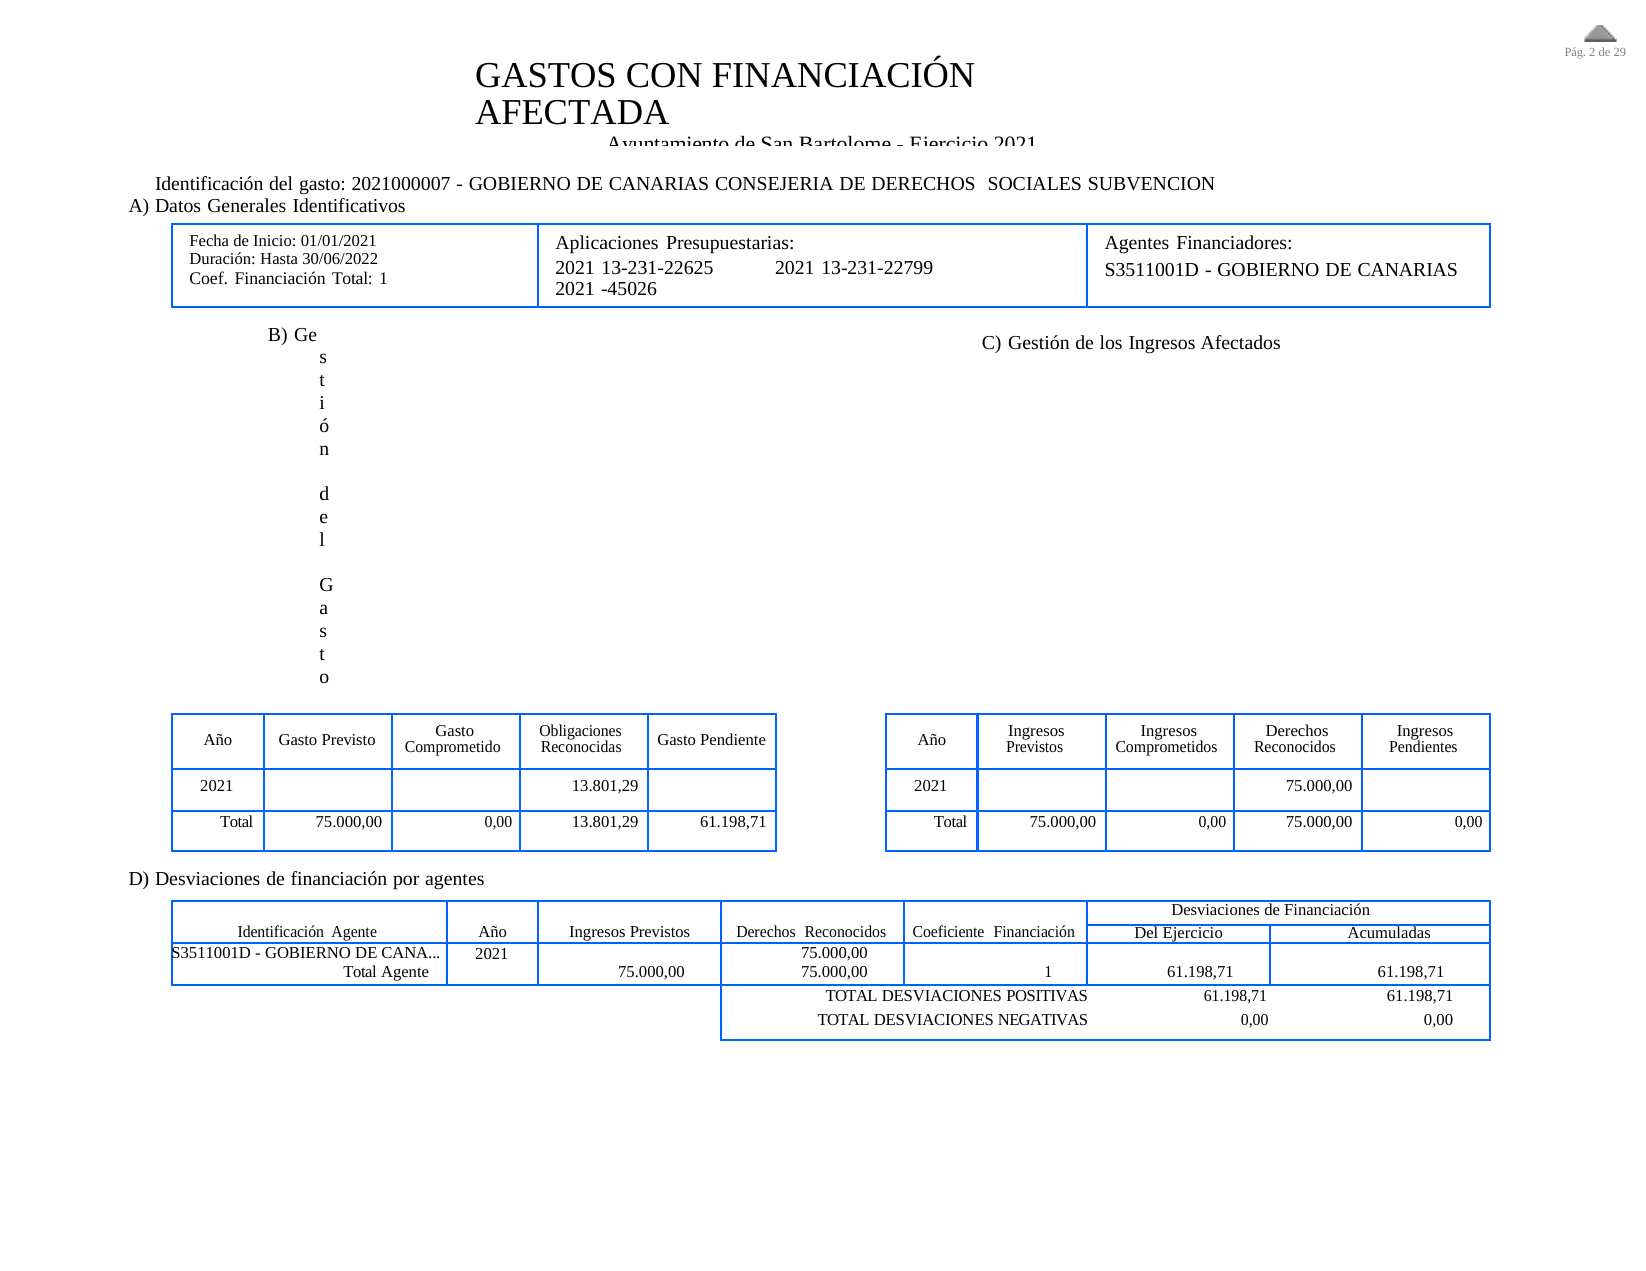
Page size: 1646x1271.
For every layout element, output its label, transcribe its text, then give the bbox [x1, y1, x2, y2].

table_cell Acumuladas [1271, 926, 1489, 942]
table_cell [1107, 770, 1233, 810]
table_header Gasto Pendiente [649, 715, 775, 768]
table_cell 2021 [448, 944, 537, 984]
table_cell [393, 770, 519, 810]
table_header Ingresos Previstos [979, 715, 1105, 768]
table_header Agentes Financiadores: S3511001D - GOBIERNO DE CANARIAS [1088, 225, 1489, 306]
table_cell [649, 770, 775, 810]
table_cell [979, 770, 1105, 810]
table_cell 75.000,00 75.000,00 [722, 944, 903, 984]
list Datos Generales Identificativos [128, 195, 1637, 217]
table_cell Del Ejercicio [1088, 926, 1269, 942]
table_header Gasto Comprometido [393, 715, 519, 768]
table_cell 0,00 [1107, 812, 1233, 850]
table_cell 61.198,71 [649, 812, 775, 850]
table_cell 75.000,00 [1235, 770, 1361, 810]
table_cell 75.000,00 [1235, 812, 1361, 850]
table_header Identificación Agente [173, 902, 446, 942]
table_cell [1363, 770, 1489, 810]
table_cell 0,00 [393, 812, 519, 850]
table_cell 75.000,00 [539, 944, 720, 984]
table_cell 2021 [887, 770, 976, 810]
table_header Año [173, 715, 263, 768]
table_header Ingresos Pendientes [1363, 715, 1489, 768]
table_header Ingresos Comprometidos [1107, 715, 1233, 768]
table_header Ingresos Previstos [539, 902, 720, 942]
list Gestión de los Ingresos Afectados [982, 331, 1637, 353]
picture [1583, 25, 1617, 42]
list Gestión del Gasto [268, 322, 324, 687]
table_header Año [887, 715, 976, 768]
table_header Derechos Reconocidos [1235, 715, 1361, 768]
table_cell 2021 [173, 770, 263, 810]
table_cell 1 [905, 944, 1086, 984]
table_header Aplicaciones Presupuestarias: 2021 13-231-22625 2021 13-231-22799 2021 -45026 [539, 225, 1086, 306]
table_cell 75.000,00 [265, 812, 391, 850]
table_cell TOTAL DESVIACIONES POSITIVAS 61.198,71 61.198,71 TOTAL DESVIACIONES NEGATIVAS 0,00 0,00 [722, 986, 1489, 1039]
table_header Obligaciones Reconocidas [521, 715, 647, 768]
table_header Año [448, 902, 537, 942]
table_header Derechos Reconocidos [722, 902, 903, 942]
table_header Fecha de Inicio: 01/01/2021 Duración: Hasta 30/06/2022 Coef. Financiación Total: 1 [173, 225, 537, 306]
table_cell 13.801,29 [521, 770, 647, 810]
table_cell 61.198,71 [1271, 944, 1489, 984]
list Desviaciones de financiación por agentes [128, 867, 1637, 890]
table_cell 75.000,00 [979, 812, 1105, 850]
table_header Coeficiente Financiación [905, 902, 1086, 942]
table_header Gasto Previsto [265, 715, 391, 768]
table_cell Total [887, 812, 976, 850]
table_header Desviaciones de Financiación [1088, 902, 1489, 923]
table_cell 61.198,71 [1088, 944, 1269, 984]
table_cell [265, 770, 391, 810]
text Identificación del gasto: 2021000007 - GOBIERNO DE CANARIAS CONSEJERIA DE DERECHOS SOCIALES SUBVENCION [155, 172, 1637, 195]
table_cell Total [173, 812, 263, 850]
table_cell [172, 986, 720, 1039]
table_cell 0,00 [1363, 812, 1489, 850]
table_cell 13.801,29 [521, 812, 647, 850]
table_cell S3511001D - GOBIERNO DE CANA... Total Agente [173, 944, 446, 984]
